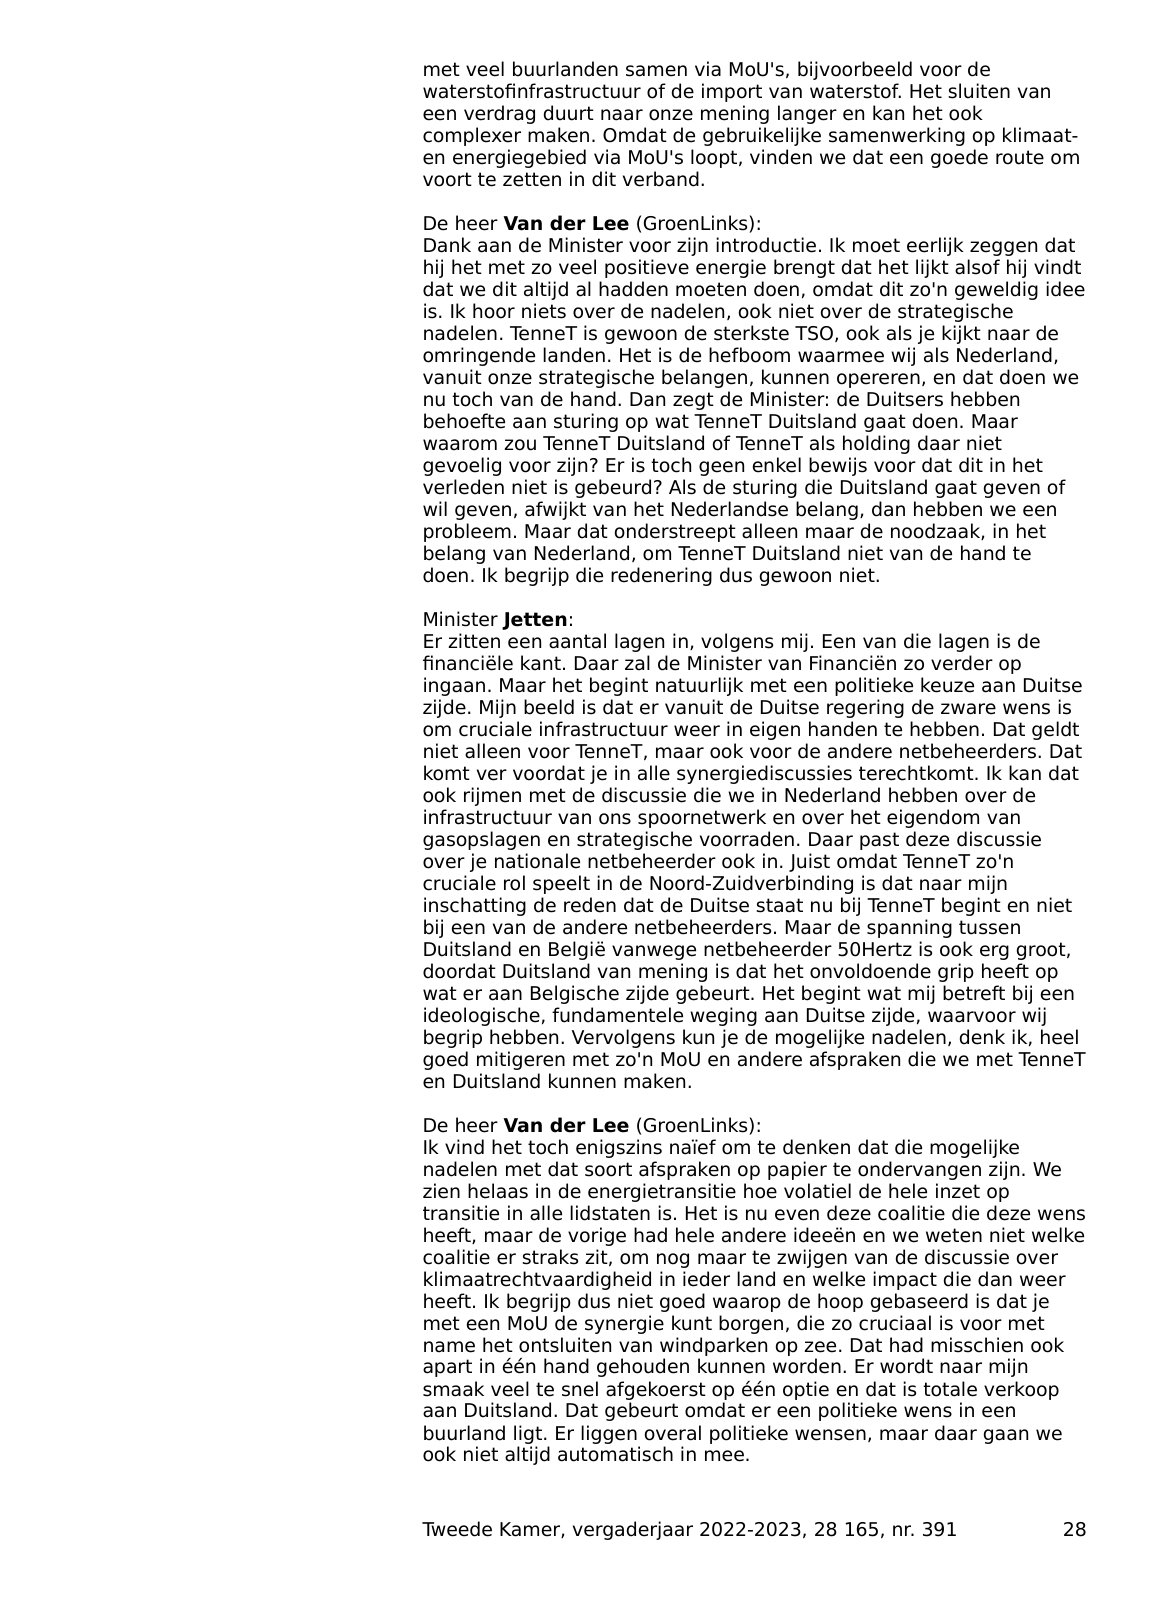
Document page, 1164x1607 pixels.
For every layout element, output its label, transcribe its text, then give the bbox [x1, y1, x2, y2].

text De heer Van der Lee (GroenLinks): [422, 1115, 1087, 1137]
text met veel buurlanden samen via MoU's, bijvoorbeeld voor de waterstofinfrastructuur of de import van waterstof. Het sluiten van een verdrag duurt naar onze mening langer en kan het ook complexer maken. Omdat de gebruikelijke samenwerking op klimaat- en energiegebied via MoU's loopt, vinden we dat een goede route om voort te zetten in dit verband. [422, 59, 1087, 191]
text Ik vind het toch enigszins naïef om te denken dat die mogelijke nadelen met dat soort afspraken op papier te ondervangen zijn. We zien helaas in de energietransitie hoe volatiel de hele inzet op transitie in alle lidstaten is. Het is nu even deze coalitie die deze wens heeft, maar de vorige had hele andere ideeën en we weten niet welke coalitie er straks zit, om nog maar te zwijgen van de discussie over klimaatrechtvaardigheid in ieder land en welke impact die dan weer heeft. Ik begrijp dus niet goed waarop de hoop gebaseerd is dat je met een MoU de synergie kunt borgen, die zo cruciaal is voor met name het ontsluiten van windparken op zee. Dat had misschien ook apart in één hand gehouden kunnen worden. Er wordt naar mijn smaak veel te snel afgekoerst op één optie en dat is totale verkoop aan Duitsland. Dat gebeurt omdat er een politieke wens in een buurland ligt. Er liggen overal politieke wensen, maar daar gaan we ook niet altijd automatisch in mee. [422, 1137, 1087, 1466]
text Er zitten een aantal lagen in, volgens mij. Een van die lagen is de financiële kant. Daar zal de Minister van Financiën zo verder op ingaan. Maar het begint natuurlijk met een politieke keuze aan Duitse zijde. Mijn beeld is dat er vanuit de Duitse regering de zware wens is om cruciale infrastructuur weer in eigen handen te hebben. Dat geldt niet alleen voor TenneT, maar ook voor de andere netbeheerders. Dat komt ver voordat je in alle synergiediscussies terechtkomt. Ik kan dat ook rijmen met de discussie die we in Nederland hebben over de infrastructuur van ons spoornetwerk en over het eigendom van gasopslagen en strategische voorraden. Daar past deze discussie over je nationale netbeheerder ook in. Juist omdat TenneT zo'n cruciale rol speelt in de Noord-Zuidverbinding is dat naar mijn inschatting de reden dat de Duitse staat nu bij TenneT begint en niet bij een van de andere netbeheerders. Maar de spanning tussen Duitsland en België vanwege netbeheerder 50Hertz is ook erg groot, doordat Duitsland van mening is dat het onvoldoende grip heeft op wat er aan Belgische zijde gebeurt. Het begint wat mij betreft bij een ideologische, fundamentele weging aan Duitse zijde, waarvoor wij begrip hebben. Vervolgens kun je de mogelijke nadelen, denk ik, heel goed mitigeren met zo'n MoU en andere afspraken die we met TenneT en Duitsland kunnen maken. [422, 631, 1087, 1092]
text De heer Van der Lee (GroenLinks): [422, 213, 1087, 235]
text Minister Jetten: [422, 609, 1087, 631]
text Dank aan de Minister voor zijn introductie. Ik moet eerlijk zeggen dat hij het met zo veel positieve energie brengt dat het lijkt alsof hij vindt dat we dit altijd al hadden moeten doen, omdat dit zo'n geweldig idee is. Ik hoor niets over de nadelen, ook niet over de strategische nadelen. TenneT is gewoon de sterkste TSO, ook als je kijkt naar de omringende landen. Het is de hefboom waarmee wij als Nederland, vanuit onze strategische belangen, kunnen opereren, en dat doen we nu toch van de hand. Dan zegt de Minister: de Duitsers hebben behoefte aan sturing op wat TenneT Duitsland gaat doen. Maar waarom zou TenneT Duitsland of TenneT als holding daar niet gevoelig voor zijn? Er is toch geen enkel bewijs voor dat dit in het verleden niet is gebeurd? Als de sturing die Duitsland gaat geven of wil geven, afwijkt van het Nederlandse belang, dan hebben we een probleem. Maar dat onderstreept alleen maar de noodzaak, in het belang van Nederland, om TenneT Duitsland niet van de hand te doen. Ik begrijp die redenering dus gewoon niet. [422, 235, 1087, 587]
